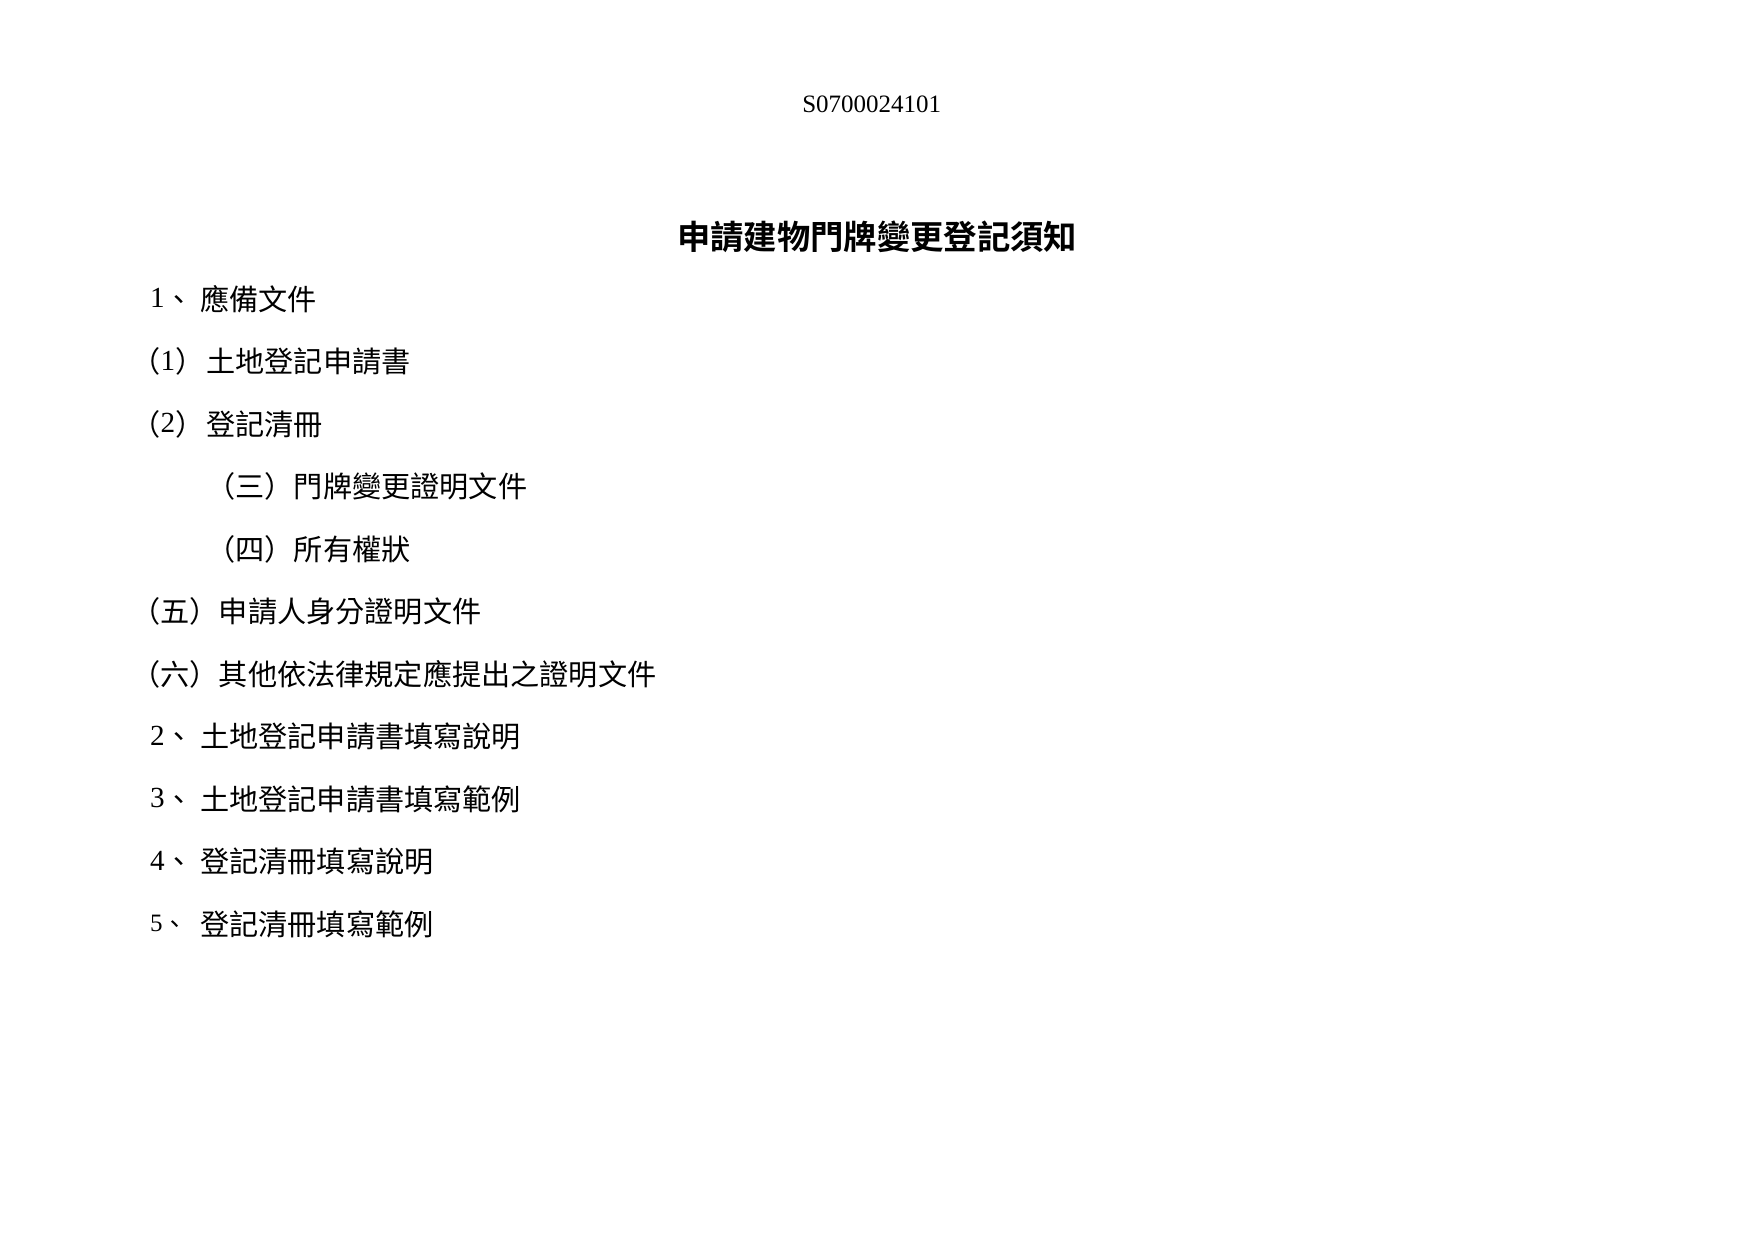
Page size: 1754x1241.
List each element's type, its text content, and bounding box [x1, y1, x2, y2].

text （六）其他依法律規定應提出之證明文件 [131, 631, 1604, 693]
list 登記清冊填寫說明 [150, 818, 1604, 881]
list 登記清冊 [131, 381, 1604, 443]
text （四）所有權狀 [206, 506, 1604, 568]
text 申請建物門牌變更登記須知 [150, 193, 1604, 256]
list 土地登記申請書填寫說明 [150, 693, 1604, 756]
text （五）申請人身分證明文件 [131, 568, 1604, 631]
text （三）門牌變更證明文件 [206, 443, 1604, 506]
list 登記清冊填寫範例 [150, 881, 1604, 943]
list 應備文件 [150, 256, 1604, 318]
list 土地登記申請書填寫範例 [150, 756, 1604, 818]
list 土地登記申請書 [131, 318, 1604, 381]
